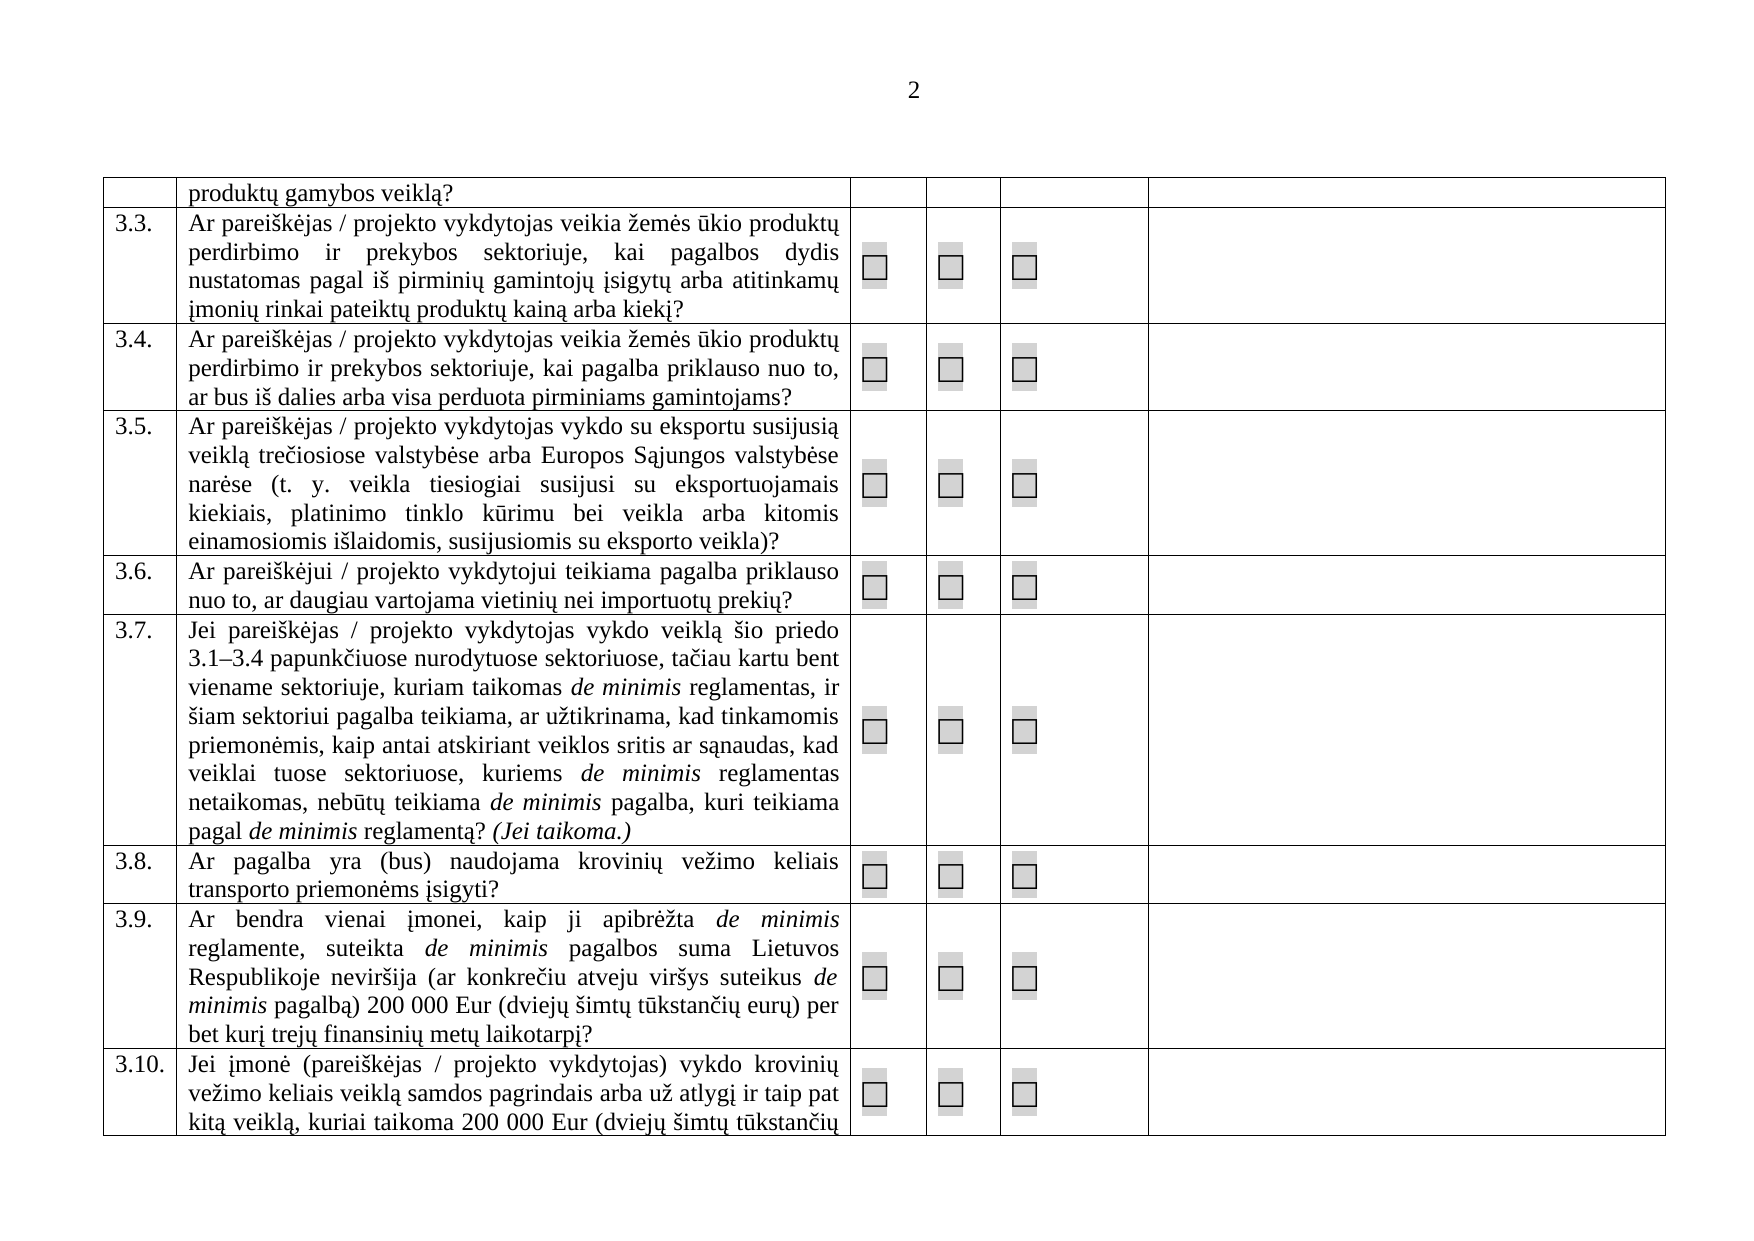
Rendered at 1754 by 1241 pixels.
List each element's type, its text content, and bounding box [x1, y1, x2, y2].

table_cell □ [927, 208, 1000, 323]
table_cell □ [927, 324, 1000, 410]
table_cell 3.6. [104, 556, 176, 614]
table_cell □ [1001, 556, 1148, 614]
table_cell 3.3. [104, 208, 176, 323]
table_cell □ [851, 208, 926, 323]
table_cell □ [1001, 324, 1148, 410]
table_cell □ [927, 904, 1000, 1048]
table_cell 3.8. [104, 846, 176, 903]
table_cell [927, 178, 1000, 207]
table_cell □ [1001, 411, 1148, 555]
table_cell 3.5. [104, 411, 176, 555]
table_cell □ [1001, 208, 1148, 323]
table_cell □ [851, 324, 926, 410]
table_cell [1149, 556, 1665, 614]
table_cell [851, 178, 926, 207]
table_cell [1149, 1049, 1665, 1135]
table_cell □ [851, 904, 926, 1048]
table_cell □ [927, 556, 1000, 614]
table_cell □ [851, 615, 926, 845]
table_cell □ [927, 615, 1000, 845]
table_cell [1149, 411, 1665, 555]
table_cell [1149, 615, 1665, 845]
table_cell Jei pareiškėjas / projekto vykdytojas vykdo veiklą šio priedo 3.1–3.4 papunkčiuose nurodytuose sektoriuose, tačiau kartu bent viename sektoriuje, kuriam taikomas de minimis reglamentas, ir šiam sektoriui pagalba teikiama, ar užtikrinama, kad tinkamomis priemonėmis, kaip antai atskiriant veiklos sritis ar sąnaudas, kad veiklai tuose sektoriuose, kuriems de minimis reglamentas netaikomas, nebūtų teikiama de minimis pagalba, kuri teikiama pagal de minimis reglamentą? (Jei taikoma.) [177, 615, 850, 845]
table_cell [1149, 324, 1665, 410]
table_cell Jei įmonė (pareiškėjas / projekto vykdytojas) vykdo krovinių vežimo keliais veiklą samdos pagrindais arba už atlygį ir taip pat kitą veiklą, kuriai taikoma 200 000 Eur (dviejų šimtų tūkstančių [177, 1049, 850, 1135]
table_cell [1149, 208, 1665, 323]
table_cell 3.4. [104, 324, 176, 410]
table_cell Ar pareiškėjas / projekto vykdytojas veikia žemės ūkio produktų perdirbimo ir prekybos sektoriuje, kai pagalba priklauso nuo to, ar bus iš dalies arba visa perduota pirminiams gamintojams? [177, 324, 850, 410]
table_cell Ar pareiškėjas / projekto vykdytojas veikia žemės ūkio produktų perdirbimo ir prekybos sektoriuje, kai pagalbos dydis nustatomas pagal iš pirminių gamintojų įsigytų arba atitinkamų įmonių rinkai pateiktų produktų kainą arba kiekį? [177, 208, 850, 323]
table_cell [1149, 846, 1665, 903]
table_cell Ar bendra vienai įmonei, kaip ji apibrėžta de minimis reglamente, suteikta de minimis pagalbos suma Lietuvos Respublikoje neviršija (ar konkrečiu atveju viršys suteikus de minimis pagalbą) 200 000 Eur (dviejų šimtų tūkstančių eurų) per bet kurį trejų finansinių metų laikotarpį? [177, 904, 850, 1048]
table_cell □ [851, 1049, 926, 1135]
table_cell Ar pareiškėjui / projekto vykdytojui teikiama pagalba priklauso nuo to, ar daugiau vartojama vietinių nei importuotų prekių? [177, 556, 850, 614]
table_cell 3.10. [104, 1049, 176, 1135]
table_cell □ [1001, 904, 1148, 1048]
table_cell □ [1001, 846, 1148, 903]
table_cell □ [851, 556, 926, 614]
table_cell produktų gamybos veiklą? [177, 178, 850, 207]
table_cell □ [1001, 1049, 1148, 1135]
table_cell □ [927, 1049, 1000, 1135]
table_cell □ [1001, 615, 1148, 845]
table_cell □ [851, 846, 926, 903]
table_cell [104, 178, 176, 207]
table_cell [1149, 178, 1665, 207]
table_cell Ar pareiškėjas / projekto vykdytojas vykdo su eksportu susijusią veiklą trečiosiose valstybėse arba Europos Sąjungos valstybėse narėse (t. y. veikla tiesiogiai susijusi su eksportuojamais kiekiais, platinimo tinklo kūrimu bei veikla arba kitomis einamosiomis išlaidomis, susijusiomis su eksporto veikla)? [177, 411, 850, 555]
table_cell □ [927, 411, 1000, 555]
table_cell [1149, 904, 1665, 1048]
table_cell □ [851, 411, 926, 555]
table_cell 3.9. [104, 904, 176, 1048]
table_cell □ [927, 846, 1000, 903]
table_cell Ar pagalba yra (bus) naudojama krovinių vežimo keliais transporto priemonėms įsigyti? [177, 846, 850, 903]
table_cell [1001, 178, 1148, 207]
table_cell 3.7. [104, 615, 176, 845]
